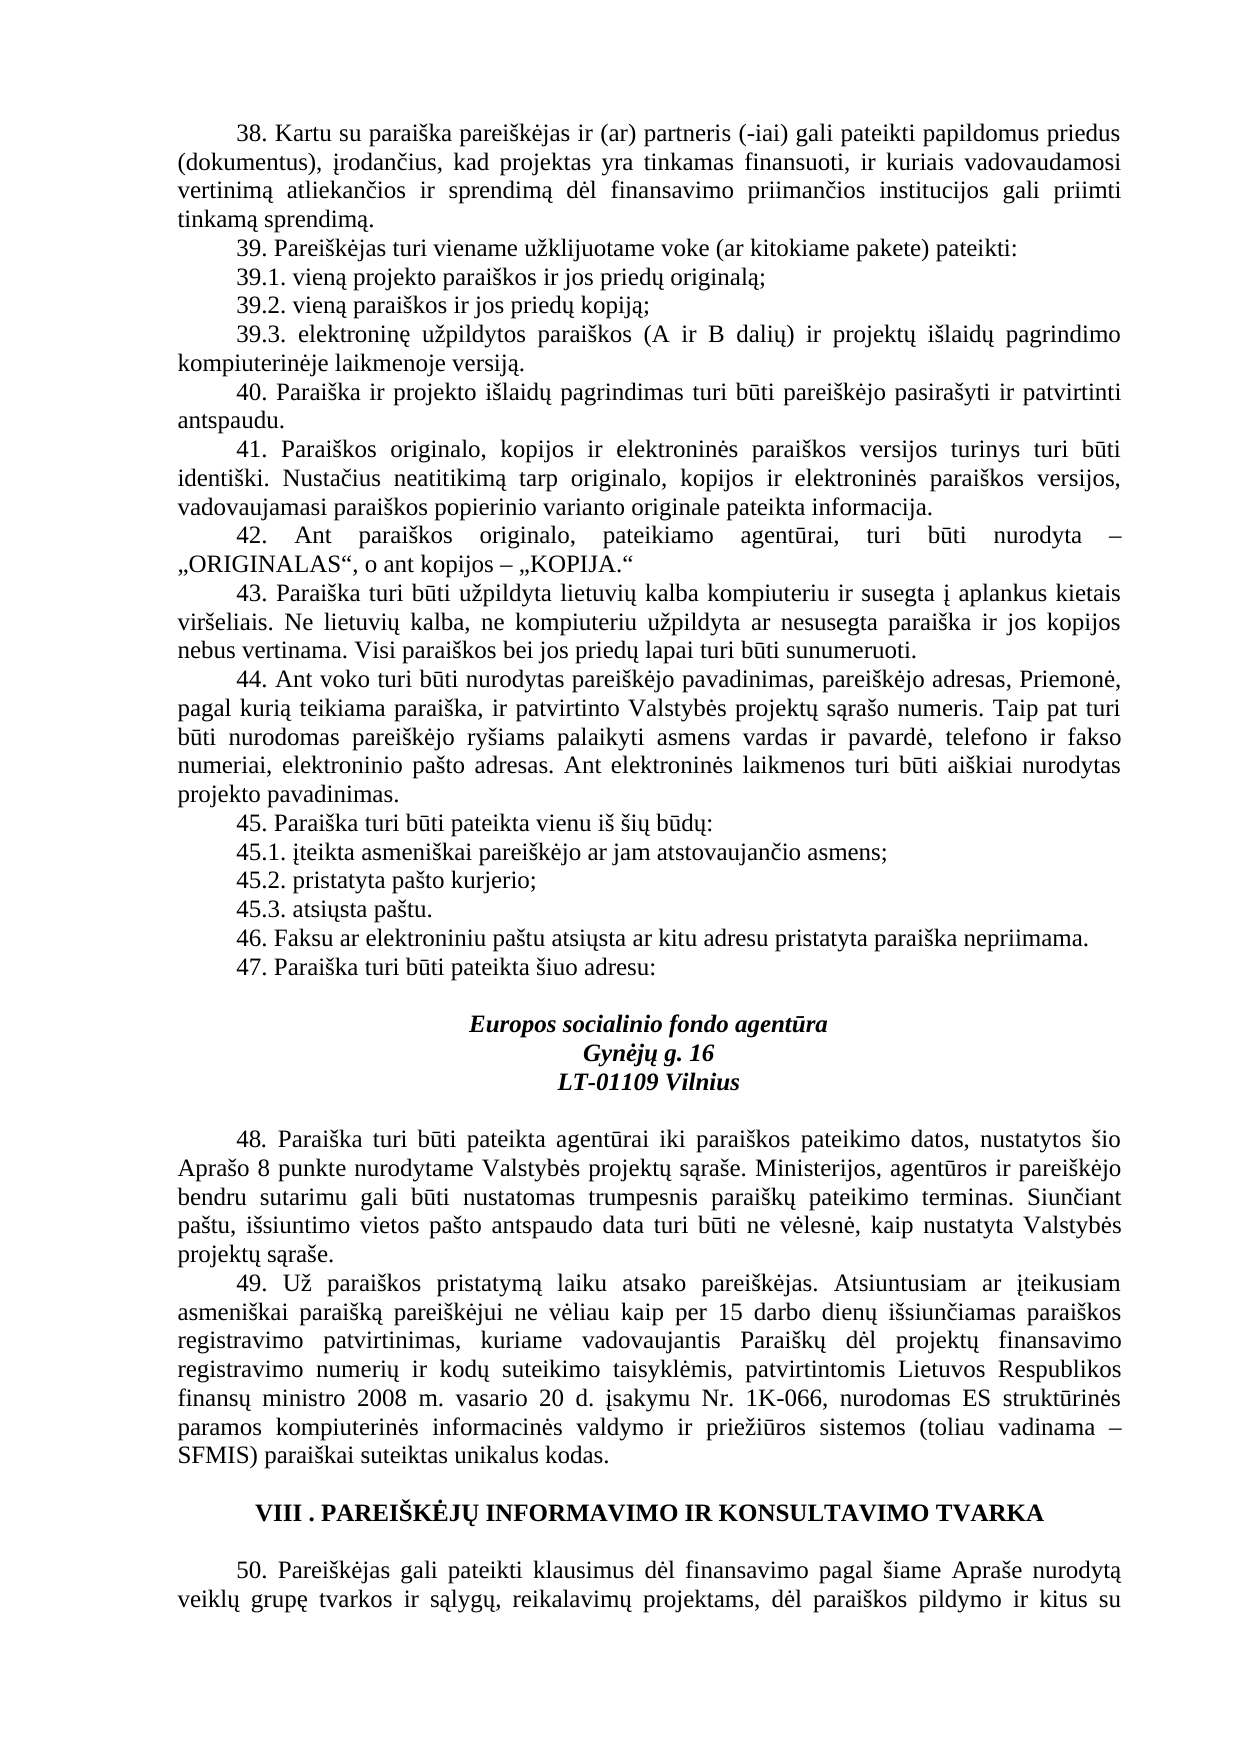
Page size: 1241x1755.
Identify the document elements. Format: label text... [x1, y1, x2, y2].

text 49. Už paraiškos pristatymą laiku atsako pareiškėjas. Atsiuntusiam ar įteikusiam asmeniškai paraišką pareiškėjui ne vėliau kaip per 15 darbo dienų išsiunčiamas paraiškos registravimo patvirtinimas, kuriame vadovaujantis Paraiškų dėl projektų finansavimo registravimo numerių ir kodų suteikimo taisyklėmis, patvirtintomis Lietuvos Respublikos finansų ministro 2008 m. vasario 20 d. įsakymu Nr. 1K-066, nurodomas ES struktūrinės paramos kompiuterinės informacinės valdymo ir priežiūros sistemos (toliau vadinama – SFMIS) paraiškai suteiktas unikalus kodas. [177, 1268, 1122, 1469]
text 39.2. vieną paraiškos ir jos priedų kopiją; [177, 291, 1122, 319]
text 42. Ant paraiškos originalo, pateikiamo agentūrai, turi būti nurodyta – „ORIGINALAS“, o ant kopijos – „KOPIJA.“ [177, 521, 1122, 578]
text 50. Pareiškėjas gali pateikti klausimus dėl finansavimo pagal šiame Apraše nurodytą veiklų grupę tvarkos ir sąlygų, reikalavimų projektams, dėl paraiškos pildymo ir kitus su [177, 1556, 1122, 1613]
text Europos socialinio fondo agentūra [177, 1009, 1122, 1038]
text 45.1. įteikta asmeniškai pareiškėjo ar jam atstovaujančio asmens; [177, 837, 1122, 866]
text 45.2. pristatyta pašto kurjerio; [177, 866, 1122, 894]
text 43. Paraiška turi būti užpildyta lietuvių kalba kompiuteriu ir susegta į aplankus kietais viršeliais. Ne lietuvių kalba, ne kompiuteriu užpildyta ar nesusegta paraiška ir jos kopijos nebus vertinama. Visi paraiškos bei jos priedų lapai turi būti sunumeruoti. [177, 578, 1122, 664]
text 46. Faksu ar elektroniniu paštu atsiųsta ar kitu adresu pristatyta paraiška nepriimama. [177, 923, 1122, 952]
text 44. Ant voko turi būti nurodytas pareiškėjo pavadinimas, pareiškėjo adresas, Priemonė, pagal kurią teikiama paraiška, ir patvirtinto Valstybės projektų sąrašo numeris. Taip pat turi būti nurodomas pareiškėjo ryšiams palaikyti asmens vardas ir pavardė, telefono ir fakso numeriai, elektroninio pašto adresas. Ant elektroninės laikmenos turi būti aiškiai nurodytas projekto pavadinimas. [177, 664, 1122, 808]
text 38. Kartu su paraiška pareiškėjas ir (ar) partneris (-iai) gali pateikti papildomus priedus (dokumentus), įrodančius, kad projektas yra tinkamas finansuoti, ir kuriais vadovaudamosi vertinimą atliekančios ir sprendimą dėl finansavimo priimančios institucijos gali priimti tinkamą sprendimą. [177, 118, 1122, 233]
text 45.3. atsiųsta paštu. [177, 894, 1122, 923]
text 47. Paraiška turi būti pateikta šiuo adresu: [177, 952, 1122, 981]
text VIII . PAREIŠKĖJŲ INFORMAVIMO IR KONSULTAVIMO TVARKA [177, 1498, 1122, 1527]
text 48. Paraiška turi būti pateikta agentūrai iki paraiškos pateikimo datos, nustatytos šio Aprašo 8 punkte nurodytame Valstybės projektų sąraše. Ministerijos, agentūros ir pareiškėjo bendru sutarimu gali būti nustatomas trumpesnis paraiškų pateikimo terminas. Siunčiant paštu, išsiuntimo vietos pašto antspaudo data turi būti ne vėlesnė, kaip nustatyta Valstybės projektų sąraše. [177, 1124, 1122, 1268]
text 39.1. vieną projekto paraiškos ir jos priedų originalą; [177, 262, 1122, 291]
text 39.3. elektroninę užpildytos paraiškos (A ir B dalių) ir projektų išlaidų pagrindimo kompiuterinėje laikmenoje versiją. [177, 319, 1122, 377]
text 40. Paraiška ir projekto išlaidų pagrindimas turi būti pareiškėjo pasirašyti ir patvirtinti antspaudu. [177, 377, 1122, 434]
text 45. Paraiška turi būti pateikta vienu iš šių būdų: [177, 808, 1122, 837]
text LT-01109 Vilnius [177, 1067, 1122, 1096]
text 39. Pareiškėjas turi viename užklijuotame voke (ar kitokiame pakete) pateikti: [177, 233, 1122, 262]
text 41. Paraiškos originalo, kopijos ir elektroninės paraiškos versijos turinys turi būti identiški. Nustačius neatitikimą tarp originalo, kopijos ir elektroninės paraiškos versijos, vadovaujamasi paraiškos popierinio varianto originale pateikta informacija. [177, 434, 1122, 521]
text Gynėjų g. 16 [177, 1038, 1122, 1067]
